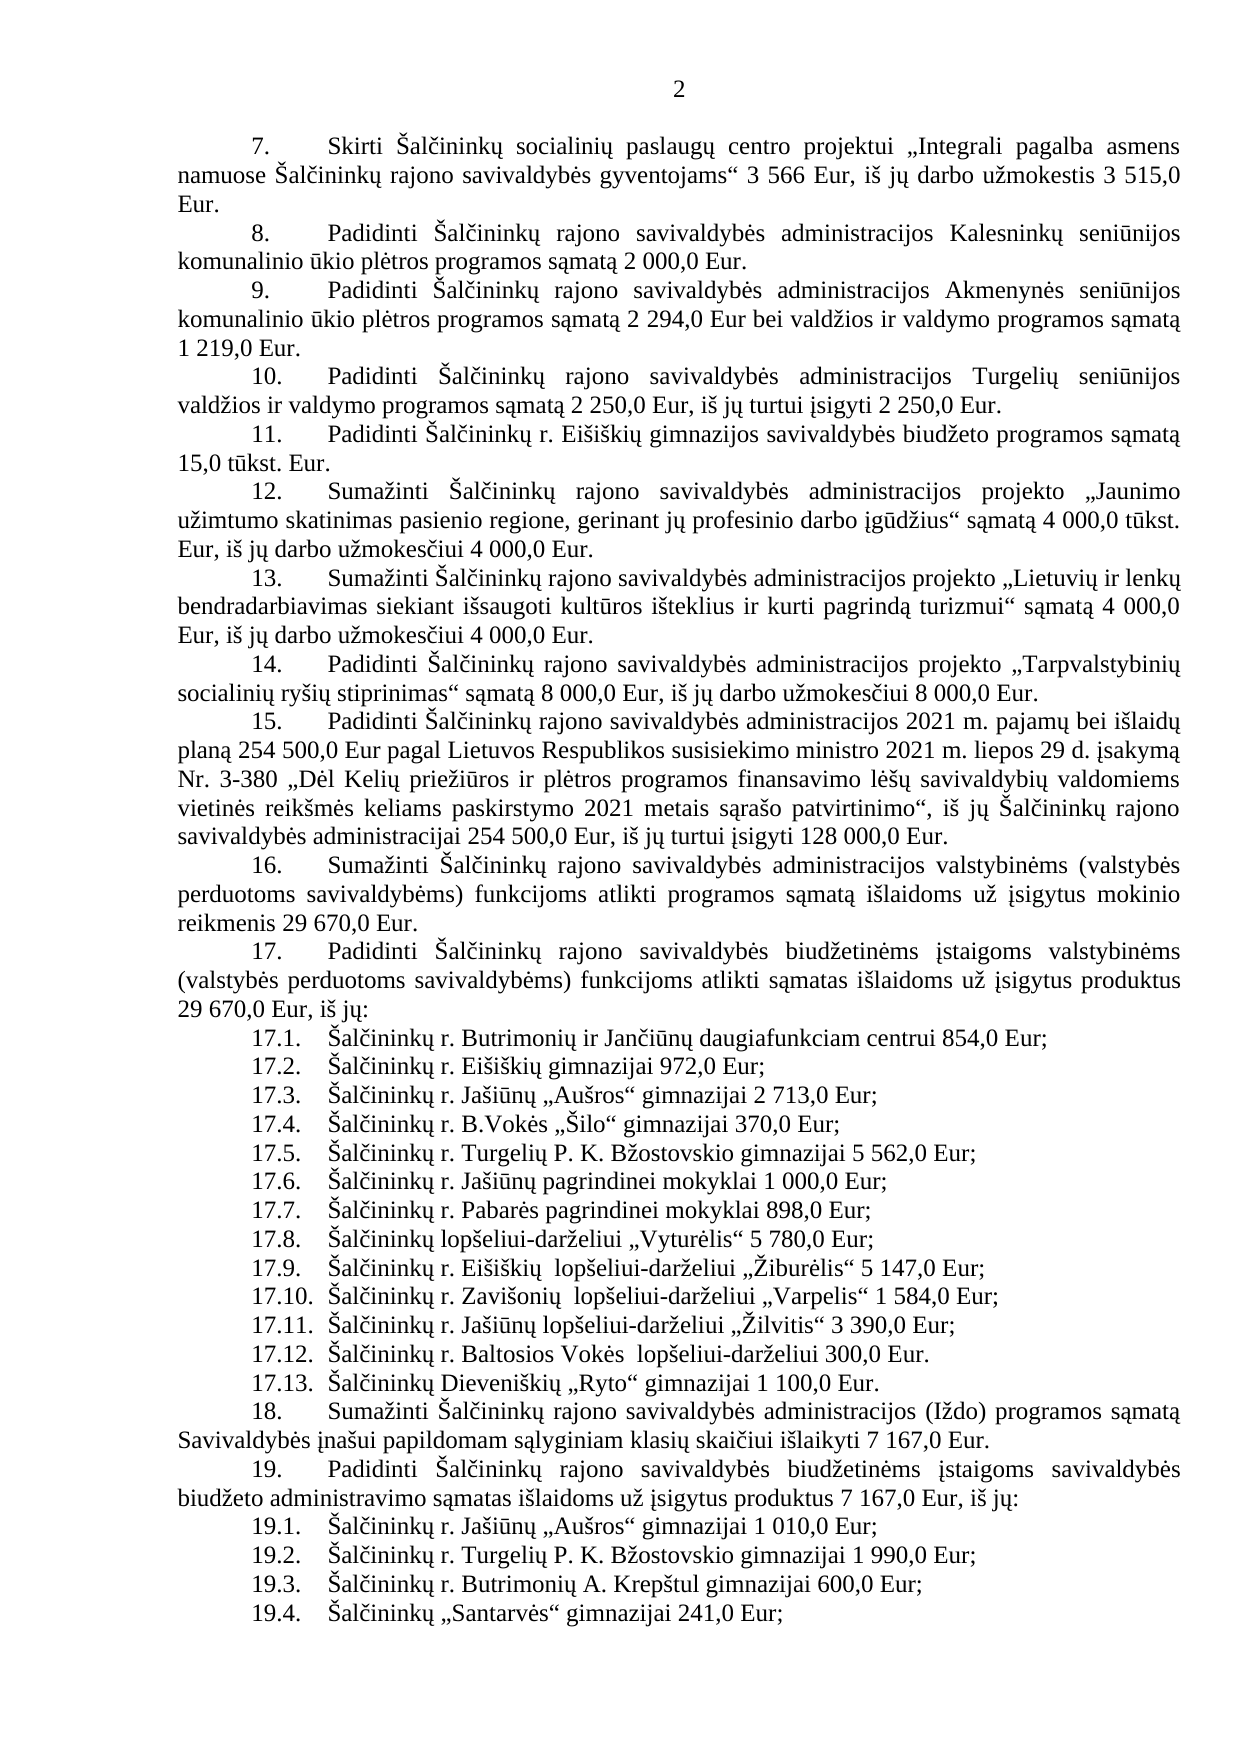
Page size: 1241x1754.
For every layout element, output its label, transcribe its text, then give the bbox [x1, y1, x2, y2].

text 17.5. Šalčininkų r. Turgelių P. K. Bžostovskio gimnazijai 5 562,0 Eur; [177, 1138, 1181, 1166]
text 17.12. Šalčininkų r. Baltosios Vokės lopšeliui-darželiui 300,0 Eur. [177, 1339, 1181, 1368]
text 8. Padidinti Šalčininkų rajono savivaldybės administracijos Kalesninkų seniūnijos komunalinio ūkio plėtros programos sąmatą 2 000,0 Eur. [177, 218, 1181, 275]
text 17.6. Šalčininkų r. Jašiūnų pagrindinei mokyklai 1 000,0 Eur; [177, 1166, 1181, 1195]
text 19.4. Šalčininkų „Santarvės“ gimnazijai 241,0 Eur; [177, 1598, 1181, 1626]
text 19.2. Šalčininkų r. Turgelių P. K. Bžostovskio gimnazijai 1 990,0 Eur; [177, 1540, 1181, 1569]
text 17.7. Šalčininkų r. Pabarės pagrindinei mokyklai 898,0 Eur; [177, 1195, 1181, 1224]
text 7. Skirti Šalčininkų socialinių paslaugų centro projektui „Integrali pagalba asmens namuose Šalčininkų rajono savivaldybės gyventojams“ 3 566 Eur, iš jų darbo užmokestis 3 515,0 Eur. [177, 131, 1181, 218]
text 17.2. Šalčininkų r. Eišiškių gimnazijai 972,0 Eur; [177, 1051, 1181, 1080]
text 19. Padidinti Šalčininkų rajono savivaldybės biudžetinėms įstaigoms savivaldybės biudžeto administravimo sąmatas išlaidoms už įsigytus produktus 7 167,0 Eur, iš jų: [177, 1454, 1181, 1511]
text 11. Padidinti Šalčininkų r. Eišiškių gimnazijos savivaldybės biudžeto programos sąmatą 15,0 tūkst. Eur. [177, 419, 1181, 476]
text 17. Padidinti Šalčininkų rajono savivaldybės biudžetinėms įstaigoms valstybinėms (valstybės perduotoms savivaldybėms) funkcijoms atlikti sąmatas išlaidoms už įsigytus produktus 29 670,0 Eur, iš jų: [177, 936, 1181, 1023]
text 16. Sumažinti Šalčininkų rajono savivaldybės administracijos valstybinėms (valstybės perduotoms savivaldybėms) funkcijoms atlikti programos sąmatą išlaidoms už įsigytus mokinio reikmenis 29 670,0 Eur. [177, 850, 1181, 936]
text 9. Padidinti Šalčininkų rajono savivaldybės administracijos Akmenynės seniūnijos komunalinio ūkio plėtros programos sąmatą 2 294,0 Eur bei valdžios ir valdymo programos sąmatą 1 219,0 Eur. [177, 275, 1181, 361]
text 17.3. Šalčininkų r. Jašiūnų „Aušros“ gimnazijai 2 713,0 Eur; [177, 1080, 1181, 1109]
text 19.1. Šalčininkų r. Jašiūnų „Aušros“ gimnazijai 1 010,0 Eur; [177, 1511, 1181, 1540]
text 18. Sumažinti Šalčininkų rajono savivaldybės administracijos (Iždo) programos sąmatą Savivaldybės įnašui papildomam sąlyginiam klasių skaičiui išlaikyti 7 167,0 Eur. [177, 1396, 1181, 1454]
text 14. Padidinti Šalčininkų rajono savivaldybės administracijos projekto „Tarpvalstybinių socialinių ryšių stiprinimas“ sąmatą 8 000,0 Eur, iš jų darbo užmokesčiui 8 000,0 Eur. [177, 649, 1181, 706]
text 17.11. Šalčininkų r. Jašiūnų lopšeliui-darželiui „Žilvitis“ 3 390,0 Eur; [177, 1310, 1181, 1339]
text 13. Sumažinti Šalčininkų rajono savivaldybės administracijos projekto „Lietuvių ir lenkų bendradarbiavimas siekiant išsaugoti kultūros išteklius ir kurti pagrindą turizmui“ sąmatą 4 000,0 Eur, iš jų darbo užmokesčiui 4 000,0 Eur. [177, 563, 1181, 649]
text 17.1. Šalčininkų r. Butrimonių ir Jančiūnų daugiafunkciam centrui 854,0 Eur; [177, 1023, 1181, 1051]
text 19.3. Šalčininkų r. Butrimonių A. Krepštul gimnazijai 600,0 Eur; [177, 1569, 1181, 1598]
text 17.10. Šalčininkų r. Zavišonių lopšeliui-darželiui „Varpelis“ 1 584,0 Eur; [177, 1281, 1181, 1310]
text 17.4. Šalčininkų r. B.Vokės „Šilo“ gimnazijai 370,0 Eur; [177, 1109, 1181, 1138]
text 10. Padidinti Šalčininkų rajono savivaldybės administracijos Turgelių seniūnijos valdžios ir valdymo programos sąmatą 2 250,0 Eur, iš jų turtui įsigyti 2 250,0 Eur. [177, 361, 1181, 419]
text 17.9. Šalčininkų r. Eišiškių lopšeliui-darželiui „Žiburėlis“ 5 147,0 Eur; [177, 1253, 1181, 1281]
text 12. Sumažinti Šalčininkų rajono savivaldybės administracijos projekto „Jaunimo užimtumo skatinimas pasienio regione, gerinant jų profesinio darbo įgūdžius“ sąmatą 4 000,0 tūkst. Eur, iš jų darbo užmokesčiui 4 000,0 Eur. [177, 476, 1181, 563]
text 17.13. Šalčininkų Dieveniškių „Ryto“ gimnazijai 1 100,0 Eur. [177, 1368, 1181, 1396]
text 15. Padidinti Šalčininkų rajono savivaldybės administracijos 2021 m. pajamų bei išlaidų planą 254 500,0 Eur pagal Lietuvos Respublikos susisiekimo ministro 2021 m. liepos 29 d. įsakymą Nr. 3-380 „Dėl Kelių priežiūros ir plėtros programos finansavimo lėšų savivaldybių valdomiems vietinės reikšmės keliams paskirstymo 2021 metais sąrašo patvirtinimo“, iš jų Šalčininkų rajono savivaldybės administracijai 254 500,0 Eur, iš jų turtui įsigyti 128 000,0 Eur. [177, 706, 1181, 850]
text 17.8. Šalčininkų lopšeliui-darželiui „Vyturėlis“ 5 780,0 Eur; [177, 1224, 1181, 1253]
